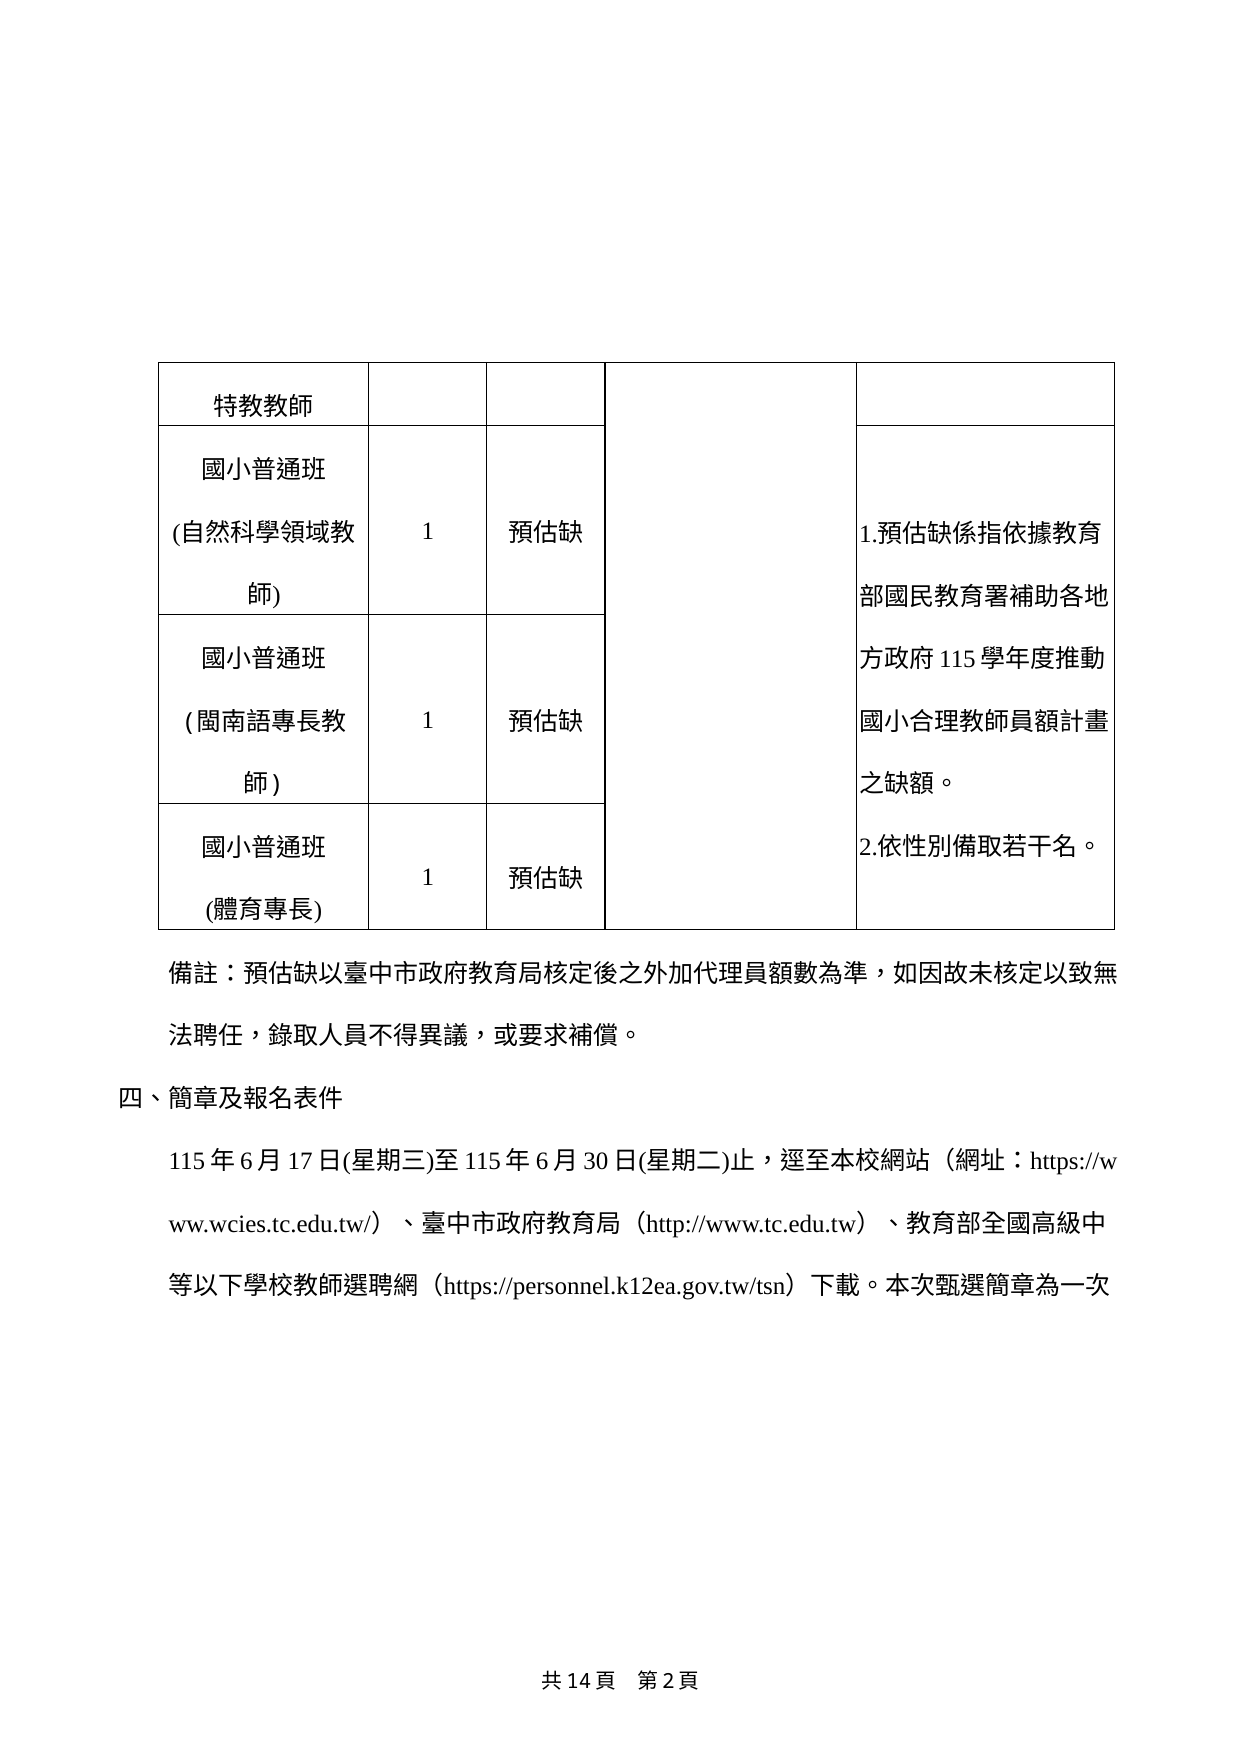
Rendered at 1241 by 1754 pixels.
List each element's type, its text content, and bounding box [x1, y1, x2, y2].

table_cell 1.預估缺係指依據教育部國民教育署補助各地方政府115學年度推動國小合理教師員額計畫之缺額。 2.依性別備取若干名。 [857, 426, 1114, 928]
table_cell 國小普通班 (體育專長) [159, 804, 368, 928]
table_cell 1 [369, 804, 486, 928]
table_cell 特教教師 [159, 363, 368, 425]
table_cell [857, 363, 1114, 425]
text 四、簡章及報名表件 115年6月17日(星期三)至115年6月30日(星期二)止，逕至本校網站（網址：https://www.wcies.tc.edu.tw/）、臺中市政府教育局（http://www.tc.edu.tw）、教育部全國高級中等以下學校教師選聘網（https://personnel.k12ea.gov.tw/tsn）下載。本次甄選簡章為一次 [118, 1054, 1122, 1304]
table_cell 1 [369, 426, 486, 614]
text 備註：預估缺以臺中市政府教育局核定後之外加代理員額數為準，如因故未核定以致無法聘任，錄取人員不得異議，或要求補償。 [118, 929, 1122, 1054]
table_cell 預估缺 [487, 426, 604, 614]
table_cell [606, 363, 856, 928]
table_cell 國小普通班 (自然科學領域教師) [159, 426, 368, 614]
table_cell 預估缺 [487, 804, 604, 928]
table_cell 國小普通班 (閩南語專長教師) [159, 615, 368, 802]
table_cell 1 [369, 615, 486, 802]
table_cell 預估缺 [487, 615, 604, 802]
table_cell [369, 363, 486, 425]
table_cell [487, 363, 604, 425]
